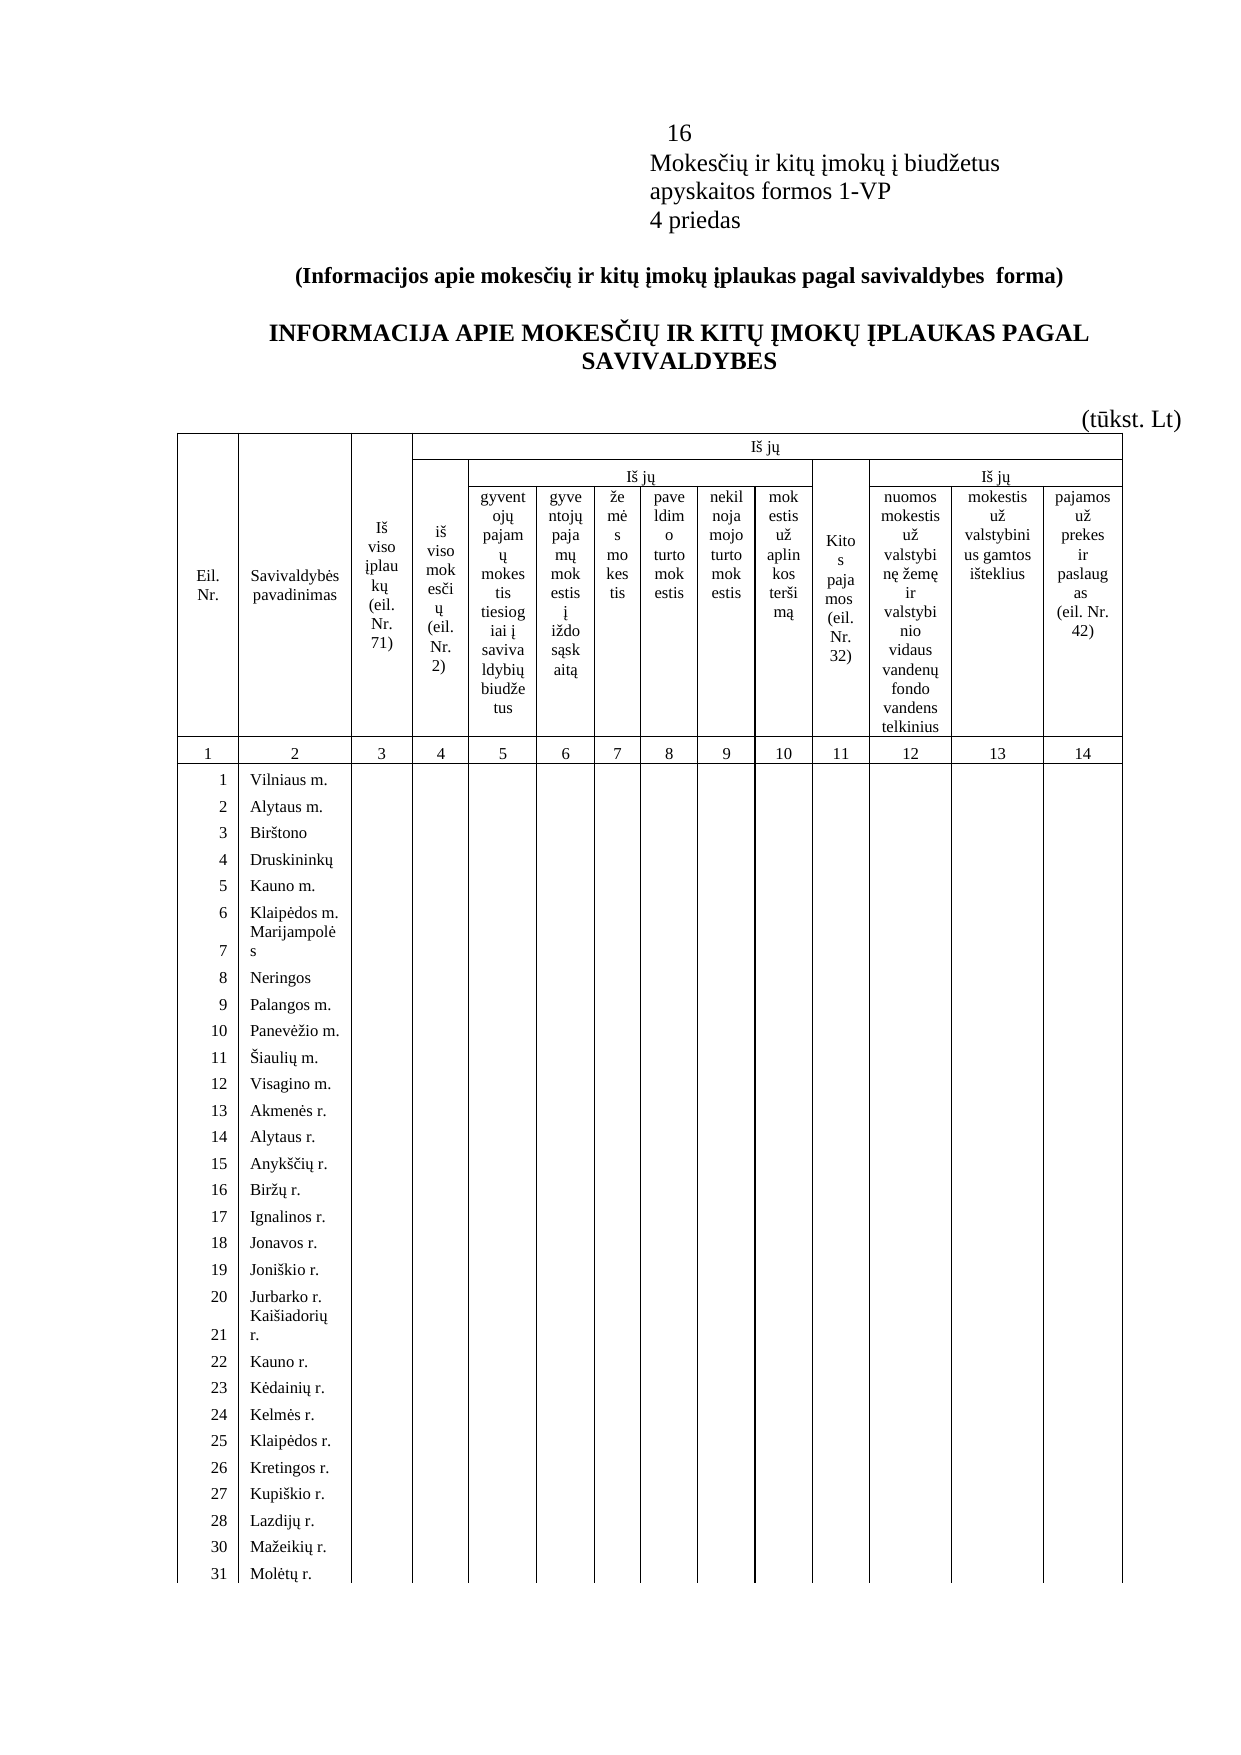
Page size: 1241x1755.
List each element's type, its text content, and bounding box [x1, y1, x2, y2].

table_cell Klaipėdos m. [239, 895, 351, 922]
table_cell [1044, 1397, 1122, 1424]
table_cell [870, 1093, 951, 1120]
table_cell [352, 987, 412, 1013]
table_cell [698, 1040, 754, 1067]
table_cell [413, 1199, 468, 1226]
table_cell [952, 895, 1043, 922]
table_cell mokestis už aplinkos teršimą [756, 487, 812, 736]
table_cell [813, 1477, 869, 1503]
table_cell mokestis už valstybinius gamtos išteklius [952, 487, 1043, 736]
table_cell [756, 1397, 812, 1424]
table_cell [870, 816, 951, 842]
table_cell Kauno r. [239, 1344, 351, 1371]
table_cell 5 [469, 737, 536, 763]
table_cell [413, 895, 468, 922]
table_cell [641, 895, 697, 922]
table_cell [1044, 1253, 1122, 1279]
table_cell [1044, 1146, 1122, 1173]
table_cell [813, 764, 869, 789]
table_cell [537, 987, 594, 1013]
table_cell [813, 1093, 869, 1120]
table_cell [595, 987, 640, 1013]
table_cell [698, 1173, 754, 1199]
table_cell [870, 1253, 951, 1279]
table_cell [595, 1424, 640, 1450]
table_cell [595, 895, 640, 922]
table_cell [1044, 1424, 1122, 1450]
table_cell [756, 1253, 812, 1279]
table_cell [1044, 842, 1122, 869]
table_cell 9 [698, 737, 754, 763]
table_cell [756, 922, 812, 960]
table_cell [641, 1344, 697, 1371]
table_cell [537, 789, 594, 816]
table_cell [537, 1067, 594, 1093]
table_cell [698, 1146, 754, 1173]
table_cell [537, 1306, 594, 1344]
table_cell [870, 987, 951, 1013]
table_cell [641, 1067, 697, 1093]
table_cell Akmenės r. [239, 1093, 351, 1120]
table_cell [698, 1477, 754, 1503]
table_cell [952, 987, 1043, 1013]
table_cell [756, 987, 812, 1013]
table_cell [352, 1120, 412, 1146]
table_cell [352, 1146, 412, 1173]
table_cell [469, 1424, 536, 1450]
table_cell [469, 1503, 536, 1530]
table_cell [952, 960, 1043, 987]
table_cell Kitos pajamos (eil. Nr. 32) [813, 460, 869, 736]
table_cell [756, 842, 812, 869]
table_cell [698, 789, 754, 816]
table_cell [352, 960, 412, 987]
table_cell [813, 1306, 869, 1344]
table_cell Panevėžio m. [239, 1014, 351, 1040]
table_cell [756, 789, 812, 816]
table_cell 2 [178, 789, 238, 816]
table_cell [813, 816, 869, 842]
table_cell [952, 1093, 1043, 1120]
table_cell [756, 1014, 812, 1040]
table_cell [698, 1371, 754, 1397]
table_cell 13 [178, 1093, 238, 1120]
table_cell [641, 1173, 697, 1199]
table_cell [537, 764, 594, 789]
table_cell [870, 1067, 951, 1093]
table_cell [413, 789, 468, 816]
table_cell Joniškio r. [239, 1253, 351, 1279]
table_cell [870, 869, 951, 895]
table_cell [413, 1279, 468, 1306]
table_cell Klaipėdos r. [239, 1424, 351, 1450]
table_cell [1044, 1226, 1122, 1252]
table_cell Kretingos r. [239, 1450, 351, 1477]
table_cell [469, 1014, 536, 1040]
table_cell [413, 1253, 468, 1279]
table_cell [756, 1503, 812, 1530]
table_cell 3 [178, 816, 238, 842]
table_cell [469, 1120, 536, 1146]
table_cell [698, 1424, 754, 1450]
table_cell [469, 1371, 536, 1397]
table_cell [641, 1014, 697, 1040]
table_cell Lazdijų r. [239, 1503, 351, 1530]
table_cell [952, 1199, 1043, 1226]
table_cell [1044, 1120, 1122, 1146]
table_cell [595, 764, 640, 789]
table_cell [698, 1397, 754, 1424]
table_cell [595, 869, 640, 895]
table_cell [698, 922, 754, 960]
table_cell [469, 922, 536, 960]
table_cell [870, 895, 951, 922]
table_cell [952, 1146, 1043, 1173]
table_cell [1044, 1306, 1122, 1344]
table_cell [952, 1173, 1043, 1199]
table_cell [952, 1067, 1043, 1093]
table_cell [641, 1397, 697, 1424]
table_cell [595, 789, 640, 816]
table_cell 10 [756, 737, 812, 763]
table_cell [813, 1120, 869, 1146]
table_cell [413, 1371, 468, 1397]
table_cell [595, 1226, 640, 1252]
table_cell [1044, 1450, 1122, 1477]
table_cell [537, 1344, 594, 1371]
table_cell [952, 1371, 1043, 1397]
table_cell [641, 1477, 697, 1503]
table_cell [698, 1530, 754, 1556]
table_cell Marijampolės [239, 922, 351, 960]
table_cell [698, 1014, 754, 1040]
table_cell [870, 1173, 951, 1199]
table_cell Molėtų r. [239, 1556, 351, 1583]
table_cell [352, 1371, 412, 1397]
table_cell [595, 1306, 640, 1344]
table_header Savivaldybės pavadinimas [239, 434, 351, 736]
table_cell [1044, 816, 1122, 842]
table_cell [352, 1279, 412, 1306]
table_cell [537, 1173, 594, 1199]
table_cell [352, 789, 412, 816]
table_cell [413, 1503, 468, 1530]
table_cell [813, 789, 869, 816]
table_cell [469, 1040, 536, 1067]
table_cell [756, 895, 812, 922]
table_cell [469, 789, 536, 816]
table_cell [952, 1226, 1043, 1252]
table_header Iš viso įplaukų (eil. Nr. 71) [352, 434, 412, 736]
table_cell [413, 1424, 468, 1450]
table_cell [537, 1199, 594, 1226]
table_cell 11 [813, 737, 869, 763]
table_cell [641, 1226, 697, 1252]
table_cell Kupiškio r. [239, 1477, 351, 1503]
table_cell [537, 1279, 594, 1306]
table_cell [469, 895, 536, 922]
table_cell 4 [178, 842, 238, 869]
table_cell [469, 1477, 536, 1503]
text INFORMACIJA APIE MOKESČIŲ IR KITŲ ĮMOKŲ ĮPLAUKAS PAGAL SAVIVALDYBES [177, 318, 1181, 375]
table_cell [698, 1120, 754, 1146]
table_cell [698, 869, 754, 895]
table_cell [413, 1067, 468, 1093]
table_cell [413, 960, 468, 987]
table_cell Visagino m. [239, 1067, 351, 1093]
table_cell [641, 1093, 697, 1120]
table_cell [698, 1503, 754, 1530]
table_cell [952, 1279, 1043, 1306]
table_cell [1044, 764, 1122, 789]
table_cell Kelmės r. [239, 1397, 351, 1424]
table_cell [952, 1556, 1043, 1583]
table_cell [595, 1014, 640, 1040]
table_cell [469, 1199, 536, 1226]
table_cell [756, 1199, 812, 1226]
table_header Iš jų [413, 434, 1122, 459]
table_cell [413, 1397, 468, 1424]
table_cell [413, 1530, 468, 1556]
table_cell [537, 1253, 594, 1279]
table_cell [952, 1503, 1043, 1530]
table_cell [537, 922, 594, 960]
table_cell [641, 1120, 697, 1146]
table_cell [870, 1556, 951, 1583]
table_cell [952, 816, 1043, 842]
table_cell [813, 1371, 869, 1397]
table_cell [595, 1397, 640, 1424]
table_cell [641, 1279, 697, 1306]
text (Informacijos apie mokesčių ir kitų įmokų įplaukas pagal savivaldybes forma) [177, 263, 1181, 289]
table_cell Neringos [239, 960, 351, 987]
table_cell [813, 869, 869, 895]
table_cell [595, 1477, 640, 1503]
table_cell 26 [178, 1450, 238, 1477]
table_cell [469, 816, 536, 842]
table_cell Druskininkų [239, 842, 351, 869]
table_cell [870, 842, 951, 869]
table_cell 16 [178, 1173, 238, 1199]
table_cell [756, 1093, 812, 1120]
table_cell [537, 1120, 594, 1146]
table_cell [469, 1450, 536, 1477]
table_cell [469, 1397, 536, 1424]
table_cell 23 [178, 1371, 238, 1397]
table_cell [641, 816, 697, 842]
table_cell [870, 1120, 951, 1146]
table_cell [870, 1306, 951, 1344]
table_cell [595, 1067, 640, 1093]
table_cell [952, 1120, 1043, 1146]
table_cell [469, 1067, 536, 1093]
table_cell [698, 1450, 754, 1477]
table_cell 21 [178, 1306, 238, 1344]
table_cell paveldimo turto mokestis [641, 487, 697, 736]
table_cell [352, 1556, 412, 1583]
table_cell [698, 1306, 754, 1344]
table_cell [537, 1424, 594, 1450]
table_cell [1044, 1556, 1122, 1583]
table_cell [413, 1040, 468, 1067]
table_cell Vilniaus m. [239, 764, 351, 789]
table_cell [1044, 789, 1122, 816]
table_cell [1044, 1067, 1122, 1093]
table_cell [1044, 987, 1122, 1013]
table_cell 12 [178, 1067, 238, 1093]
table_cell [352, 1067, 412, 1093]
table_cell [595, 1371, 640, 1397]
table_cell [756, 1424, 812, 1450]
table_cell 19 [178, 1253, 238, 1279]
table_cell Mažeikių r. [239, 1530, 351, 1556]
table_cell [641, 1530, 697, 1556]
table_cell [756, 1530, 812, 1556]
table_cell [352, 1530, 412, 1556]
table_cell [641, 960, 697, 987]
table_cell [352, 1173, 412, 1199]
table_cell Biržų r. [239, 1173, 351, 1199]
table_cell [537, 1146, 594, 1173]
table_cell [1044, 922, 1122, 960]
table_cell [952, 1530, 1043, 1556]
table_cell [537, 960, 594, 987]
table_cell [756, 1306, 812, 1344]
table_cell [952, 869, 1043, 895]
table_cell [952, 789, 1043, 816]
table_cell 8 [641, 737, 697, 763]
table_cell gyventojų pajamų mokestis tiesiogiai į savivaldybių biudžetus [469, 487, 536, 736]
table_cell [413, 1306, 468, 1344]
table_cell [1044, 1040, 1122, 1067]
table_cell 4 [413, 737, 468, 763]
table_cell [537, 1556, 594, 1583]
table_cell [641, 789, 697, 816]
table_cell [698, 816, 754, 842]
table_cell [1044, 1371, 1122, 1397]
table_cell [698, 1344, 754, 1371]
table_cell [870, 1503, 951, 1530]
table_cell [537, 1040, 594, 1067]
table_cell [756, 1173, 812, 1199]
table_cell [813, 1226, 869, 1252]
table_cell [813, 1067, 869, 1093]
table_cell 15 [178, 1146, 238, 1173]
table_cell [469, 1556, 536, 1583]
table_cell nuomos mokestis už valstybinę žemę ir valstybinio vidaus vandenų fondo vandens telkinius [870, 487, 951, 736]
table_cell Jurbarko r. [239, 1279, 351, 1306]
table_cell 2 [239, 737, 351, 763]
table_cell [537, 1093, 594, 1120]
table_cell [870, 1226, 951, 1252]
table_cell [756, 1226, 812, 1252]
table_cell [813, 1279, 869, 1306]
table_cell [641, 922, 697, 960]
table_cell 10 [178, 1014, 238, 1040]
table_cell [952, 1040, 1043, 1067]
table_cell [537, 1530, 594, 1556]
table_cell [698, 1226, 754, 1252]
table_cell [413, 816, 468, 842]
table_cell [595, 1530, 640, 1556]
table_cell [595, 1146, 640, 1173]
table_cell [537, 1397, 594, 1424]
table_cell [641, 764, 697, 789]
table_cell [352, 869, 412, 895]
table_cell [469, 842, 536, 869]
table_cell [870, 1450, 951, 1477]
table_cell [813, 1397, 869, 1424]
table_cell 28 [178, 1503, 238, 1530]
table_cell 9 [178, 987, 238, 1013]
table_cell [469, 1146, 536, 1173]
table_cell [756, 1279, 812, 1306]
table_cell [413, 1014, 468, 1040]
table_cell Kauno m. [239, 869, 351, 895]
table_cell [352, 1503, 412, 1530]
table_cell [352, 1477, 412, 1503]
table_cell [469, 1306, 536, 1344]
table_cell [756, 1067, 812, 1093]
table_cell [641, 1199, 697, 1226]
table_cell [413, 764, 468, 789]
table_cell [641, 987, 697, 1013]
table_cell [641, 1556, 697, 1583]
table_cell pajamos už prekes ir paslaugas (eil. Nr. 42) [1044, 487, 1122, 736]
table_cell [537, 1477, 594, 1503]
table_cell iš viso mokesčių (eil. Nr. 2) [413, 460, 468, 736]
table_cell 27 [178, 1477, 238, 1503]
table_cell 6 [537, 737, 594, 763]
table_cell [698, 842, 754, 869]
table_cell žemės mokestis [595, 487, 640, 736]
table_cell 13 [952, 737, 1043, 763]
table_cell [641, 842, 697, 869]
table_cell [813, 1344, 869, 1371]
table_cell Anykščių r. [239, 1146, 351, 1173]
table_cell [870, 764, 951, 789]
table_cell [352, 922, 412, 960]
table_cell Ignalinos r. [239, 1199, 351, 1226]
table_cell 1 [178, 737, 238, 763]
table_cell [756, 1120, 812, 1146]
table_cell [469, 1173, 536, 1199]
table_cell [952, 842, 1043, 869]
table_cell [641, 1146, 697, 1173]
table_cell Alytaus r. [239, 1120, 351, 1146]
table_header Eil. Nr. [178, 434, 238, 736]
table_cell [698, 987, 754, 1013]
table_cell [595, 1344, 640, 1371]
table_cell [595, 1279, 640, 1306]
table_cell 1 [178, 764, 238, 789]
table_cell [756, 1146, 812, 1173]
table_cell Kėdainių r. [239, 1371, 351, 1397]
table_cell 30 [178, 1530, 238, 1556]
table_cell [952, 764, 1043, 789]
table_cell [698, 1093, 754, 1120]
table_cell [595, 1173, 640, 1199]
table_cell 25 [178, 1424, 238, 1450]
table_cell [352, 842, 412, 869]
table_cell [413, 987, 468, 1013]
table_cell [537, 816, 594, 842]
table_cell [1044, 1093, 1122, 1120]
table_cell [413, 1093, 468, 1120]
table_cell [870, 1146, 951, 1173]
table_cell 18 [178, 1226, 238, 1252]
table_cell [756, 1344, 812, 1371]
table_cell [1044, 1279, 1122, 1306]
table_cell [1044, 960, 1122, 987]
table_cell [952, 1397, 1043, 1424]
table_cell [537, 895, 594, 922]
table_cell Iš jų [870, 460, 1122, 486]
table_cell [595, 922, 640, 960]
table_cell [537, 869, 594, 895]
table_cell [698, 1067, 754, 1093]
table_cell gyventojų pajamų mokestis į iždo sąskaitą [537, 487, 594, 736]
table_cell [813, 842, 869, 869]
table_cell [595, 1093, 640, 1120]
table_cell [537, 1371, 594, 1397]
table_cell [413, 1556, 468, 1583]
table_cell 22 [178, 1344, 238, 1371]
table_cell [352, 1424, 412, 1450]
table_cell [641, 869, 697, 895]
table_cell Birštono [239, 816, 351, 842]
table_cell [1044, 1477, 1122, 1503]
table_cell 12 [870, 737, 951, 763]
table_cell [870, 1371, 951, 1397]
table_cell [413, 1173, 468, 1199]
table_cell [1044, 1503, 1122, 1530]
table_cell [756, 816, 812, 842]
table_cell [870, 1424, 951, 1450]
table_cell [952, 1253, 1043, 1279]
table_cell [1044, 869, 1122, 895]
table_cell [352, 764, 412, 789]
table_cell [813, 1450, 869, 1477]
table_cell [952, 1014, 1043, 1040]
table_cell [413, 1344, 468, 1371]
table_cell 31 [178, 1556, 238, 1583]
table_cell [813, 1173, 869, 1199]
table_cell Iš jų [469, 460, 812, 486]
table_cell [870, 960, 951, 987]
table_cell [698, 1199, 754, 1226]
table_cell 20 [178, 1279, 238, 1306]
table_cell 3 [352, 737, 412, 763]
table_cell [756, 1040, 812, 1067]
table_cell [1044, 1199, 1122, 1226]
table_cell [352, 1226, 412, 1252]
table_cell [756, 960, 812, 987]
table_cell [469, 1226, 536, 1252]
table_cell [698, 764, 754, 789]
table_cell 24 [178, 1397, 238, 1424]
table_cell [870, 1040, 951, 1067]
table_cell [813, 1040, 869, 1067]
text (tūkst. Lt) [188, 404, 1181, 433]
table_cell [698, 1556, 754, 1583]
table_cell [698, 1253, 754, 1279]
table_cell [595, 842, 640, 869]
table_cell 7 [178, 922, 238, 960]
table_cell [595, 1503, 640, 1530]
table_cell [813, 1503, 869, 1530]
table_cell [352, 1014, 412, 1040]
table_cell [352, 1199, 412, 1226]
table_cell [595, 816, 640, 842]
table_cell [1044, 895, 1122, 922]
table_cell Alytaus m. [239, 789, 351, 816]
table_cell [870, 1279, 951, 1306]
table_cell [813, 922, 869, 960]
text Mokesčių ir kitų įmokų į biudžetus [649, 148, 1181, 176]
table_cell 6 [178, 895, 238, 922]
table_cell [413, 1477, 468, 1503]
table_cell [952, 1450, 1043, 1477]
table_cell [870, 922, 951, 960]
table_cell [537, 1450, 594, 1477]
table_cell [352, 1450, 412, 1477]
table_cell 11 [178, 1040, 238, 1067]
table_cell [813, 1014, 869, 1040]
table_cell [698, 895, 754, 922]
table_cell [352, 816, 412, 842]
table_cell [813, 1253, 869, 1279]
table_cell [756, 764, 812, 789]
table_cell [469, 869, 536, 895]
text apyskaitos formos 1-VP [649, 176, 1181, 205]
table_cell [469, 987, 536, 1013]
table_cell [469, 1530, 536, 1556]
table_cell [537, 1503, 594, 1530]
table_cell [413, 1226, 468, 1252]
table_cell [813, 987, 869, 1013]
table_cell [1044, 1344, 1122, 1371]
table_cell [813, 895, 869, 922]
table_cell [870, 1199, 951, 1226]
table_cell [813, 1556, 869, 1583]
table_cell [813, 1530, 869, 1556]
table_cell [469, 1279, 536, 1306]
table_cell [1044, 1014, 1122, 1040]
table_cell [413, 842, 468, 869]
table_cell [952, 922, 1043, 960]
table_cell [1044, 1530, 1122, 1556]
table_cell nekilnojamojo turto mokestis [698, 487, 754, 736]
table_cell [352, 1344, 412, 1371]
table_cell [413, 1120, 468, 1146]
table_cell 14 [1044, 737, 1122, 763]
table_cell [641, 1424, 697, 1450]
text 4 priedas [649, 205, 1181, 234]
table_cell [1044, 1173, 1122, 1199]
table_cell [641, 1306, 697, 1344]
table_cell [870, 1530, 951, 1556]
table_cell [352, 1253, 412, 1279]
table_cell [641, 1253, 697, 1279]
table_cell [595, 1556, 640, 1583]
table_cell [813, 960, 869, 987]
table_cell Jonavos r. [239, 1226, 351, 1252]
table_cell [756, 1556, 812, 1583]
table_cell 14 [178, 1120, 238, 1146]
table_cell [469, 1093, 536, 1120]
table_cell [756, 1477, 812, 1503]
table_cell [641, 1371, 697, 1397]
table_cell [595, 1253, 640, 1279]
table_cell [756, 869, 812, 895]
table_cell [352, 1397, 412, 1424]
table_cell 7 [595, 737, 640, 763]
table_cell [813, 1424, 869, 1450]
table_cell [469, 960, 536, 987]
table_cell [870, 1477, 951, 1503]
table_cell [813, 1146, 869, 1173]
table_cell [352, 1040, 412, 1067]
table_cell [595, 1120, 640, 1146]
table_cell [595, 1450, 640, 1477]
table_cell [352, 895, 412, 922]
table_cell [698, 960, 754, 987]
table_cell [952, 1306, 1043, 1344]
table_cell [870, 1014, 951, 1040]
table_cell Šiaulių m. [239, 1040, 351, 1067]
table_cell [870, 1397, 951, 1424]
table_cell [352, 1093, 412, 1120]
table_cell [413, 922, 468, 960]
table_cell [870, 1344, 951, 1371]
table_cell [641, 1503, 697, 1530]
table_cell [352, 1306, 412, 1344]
table_cell [641, 1450, 697, 1477]
table_cell Kaišiadorių r. [239, 1306, 351, 1344]
table_cell [952, 1477, 1043, 1503]
table_cell [537, 1014, 594, 1040]
table_cell [870, 789, 951, 816]
table_cell 8 [178, 960, 238, 987]
table_cell [698, 1279, 754, 1306]
table_cell [413, 869, 468, 895]
table_cell [641, 1040, 697, 1067]
table_cell [813, 1199, 869, 1226]
table_cell [595, 1199, 640, 1226]
table_cell [756, 1450, 812, 1477]
table_cell 17 [178, 1199, 238, 1226]
table_cell [952, 1424, 1043, 1450]
table_cell [756, 1371, 812, 1397]
table_cell [469, 1344, 536, 1371]
table_cell [413, 1450, 468, 1477]
table_cell [413, 1146, 468, 1173]
table_cell [537, 1226, 594, 1252]
table_cell [537, 842, 594, 869]
table_cell 5 [178, 869, 238, 895]
table_cell [952, 1344, 1043, 1371]
table_cell [595, 960, 640, 987]
table_cell [595, 1040, 640, 1067]
table_cell [469, 764, 536, 789]
table_cell Palangos m. [239, 987, 351, 1013]
table_cell [469, 1253, 536, 1279]
